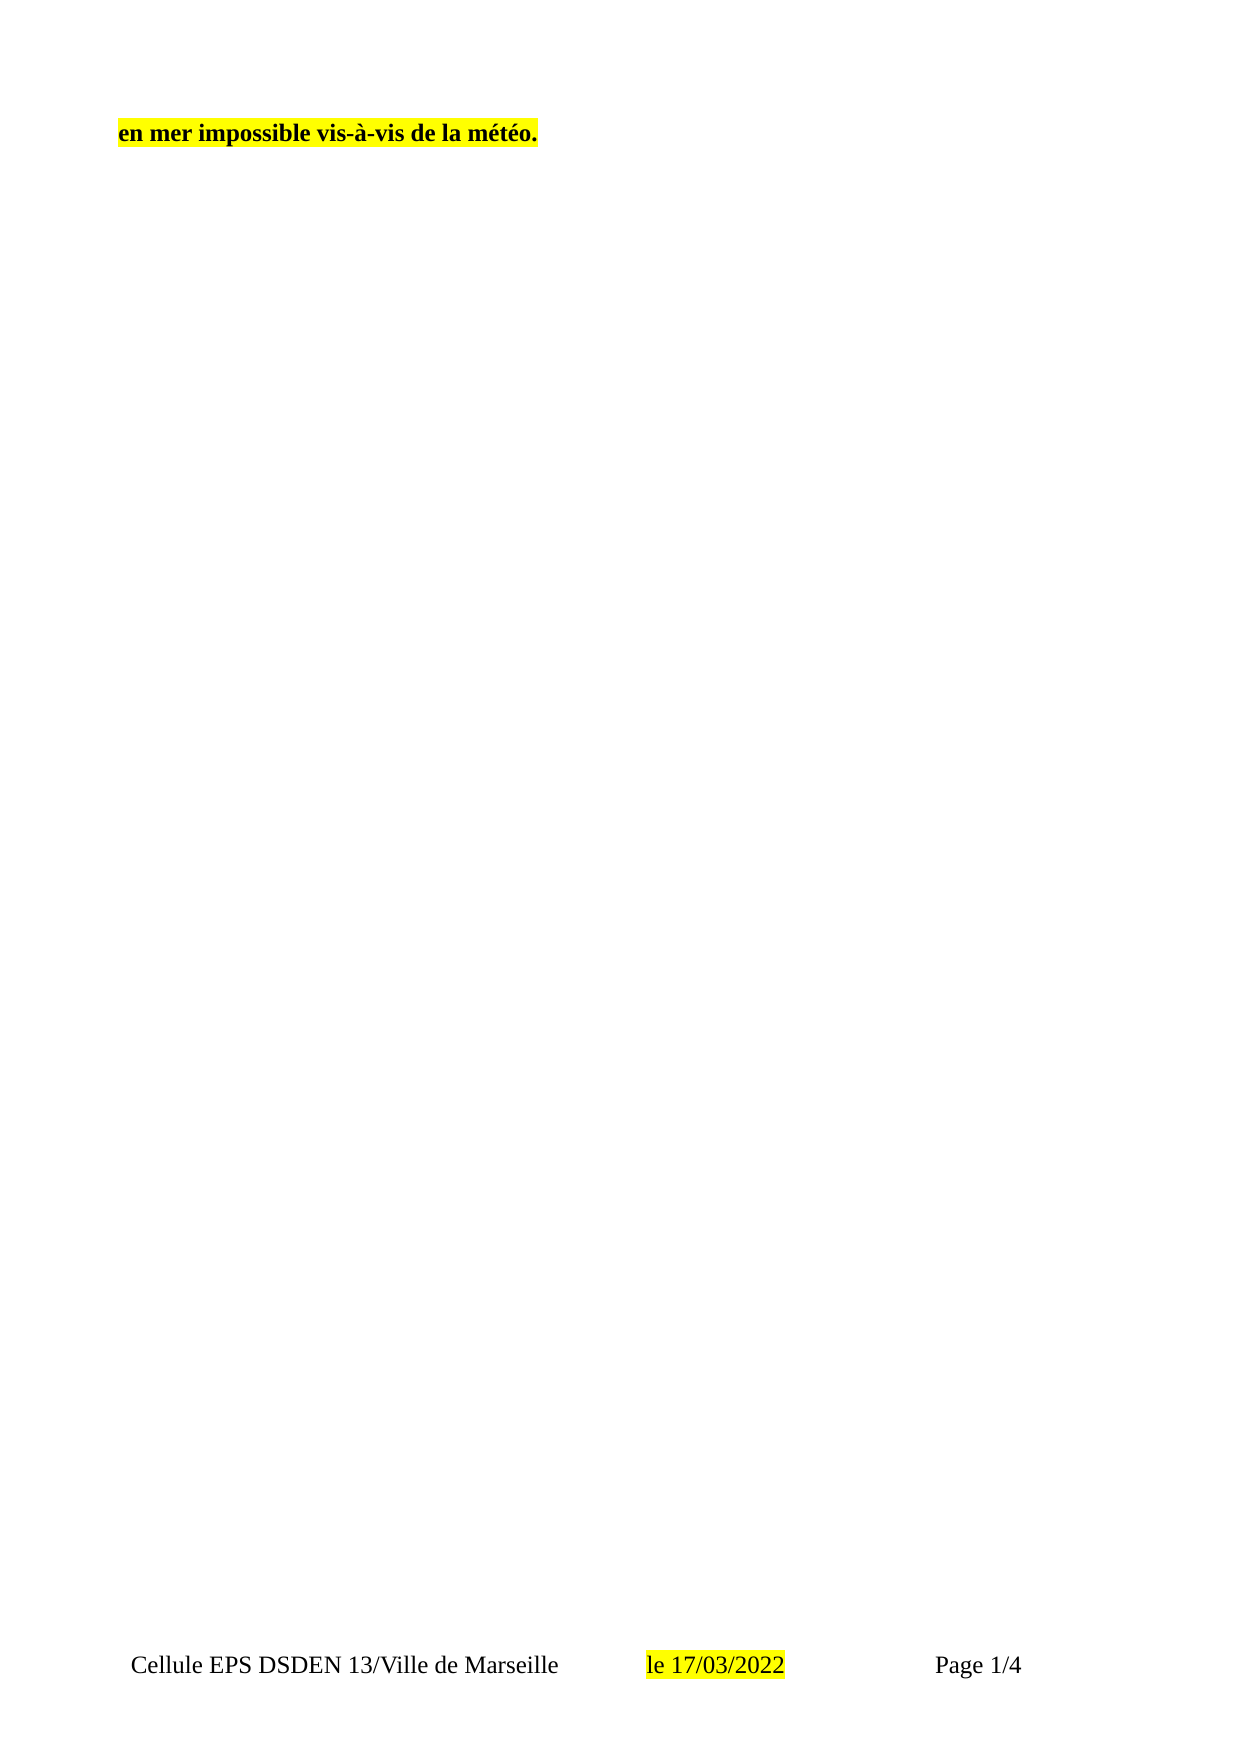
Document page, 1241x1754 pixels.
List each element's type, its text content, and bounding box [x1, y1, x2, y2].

text en mer impossible vis-à-vis de la météo. [118, 118, 1122, 147]
